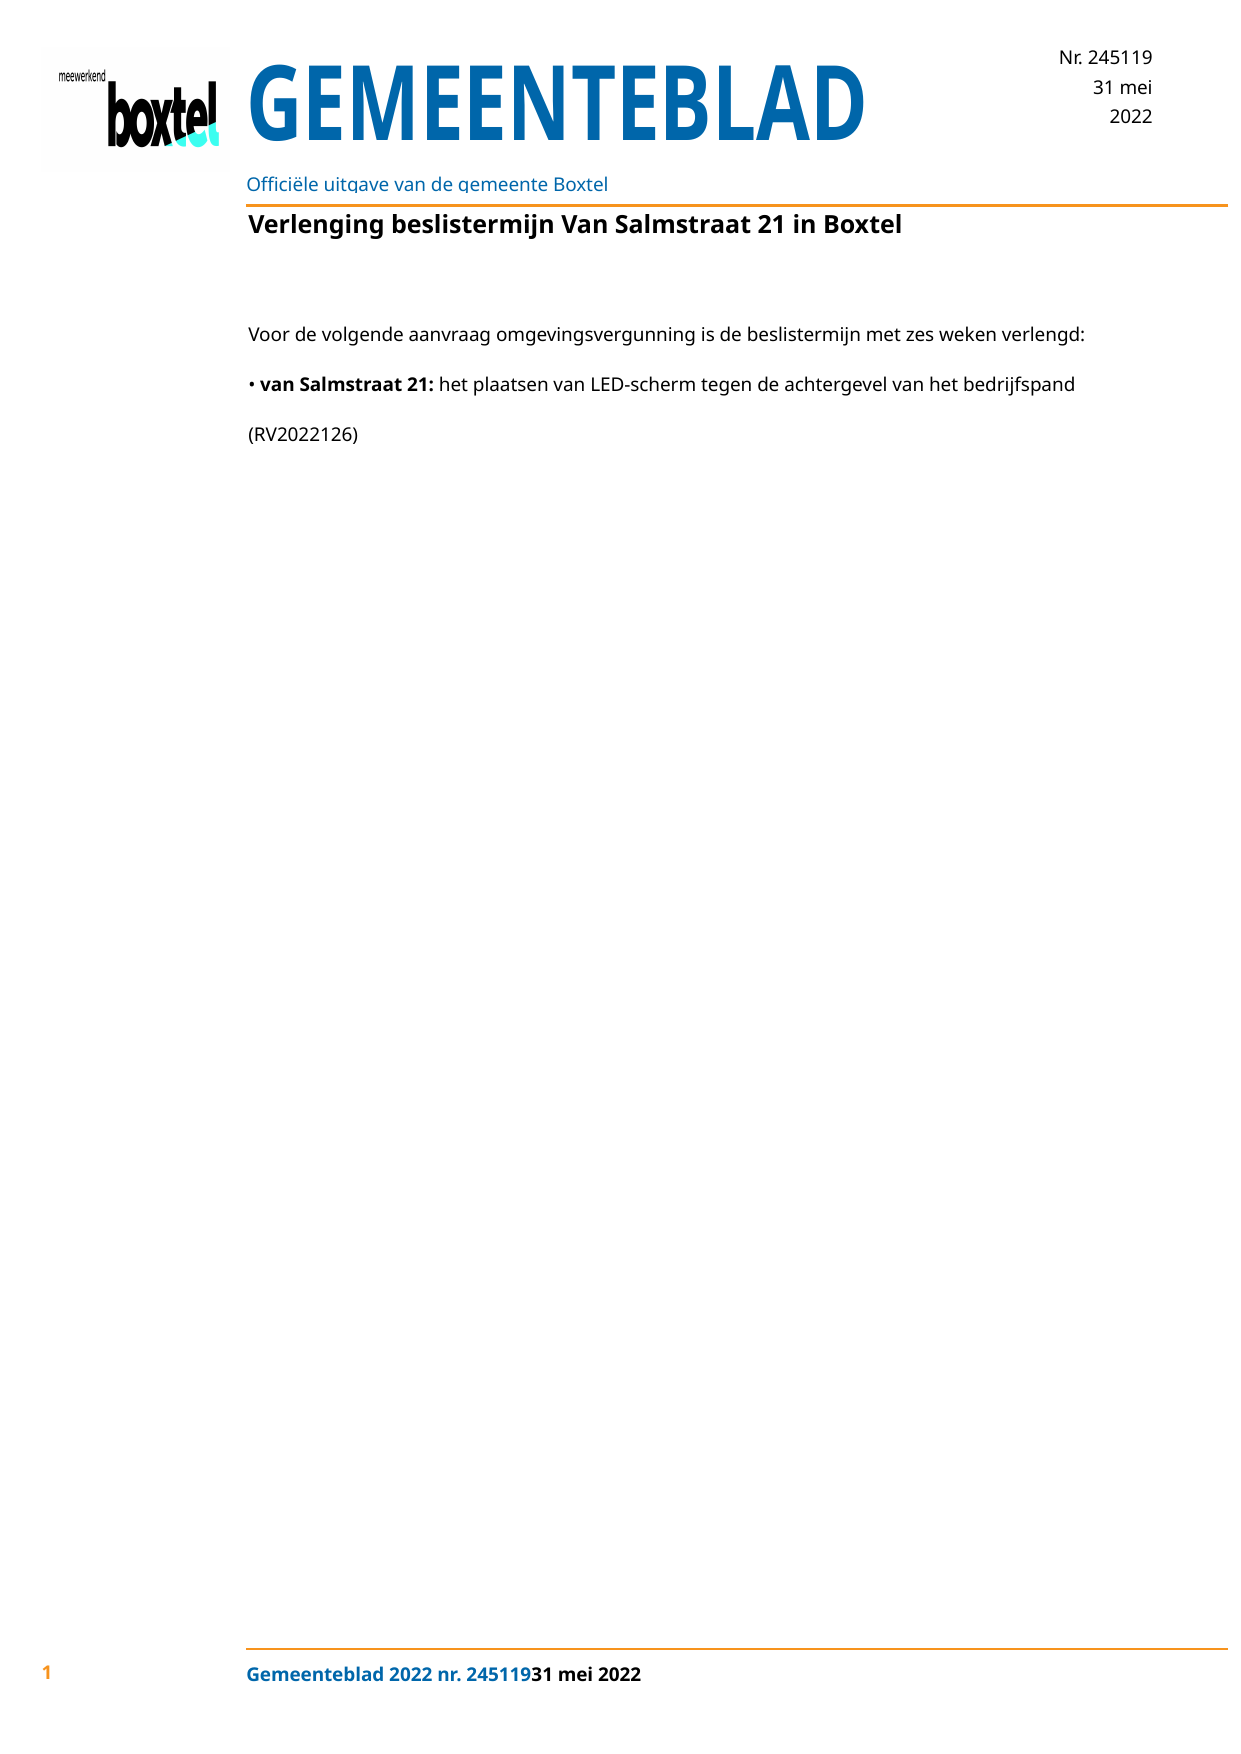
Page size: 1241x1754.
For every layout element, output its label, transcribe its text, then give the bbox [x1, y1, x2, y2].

text Voor de volgende aanvraag omgevingsvergunning is de beslistermijn met zes weken verlengd: [248, 321, 1152, 346]
picture [41, 47, 231, 172]
text (RV2022126) [248, 422, 1152, 447]
text Verlenging beslistermijn Van Salmstraat 21 in Boxtel [248, 207, 1152, 241]
text • van Salmstraat 21: het plaatsen van LED-scherm tegen de achtergevel van het bedrijfspand [248, 371, 1152, 397]
